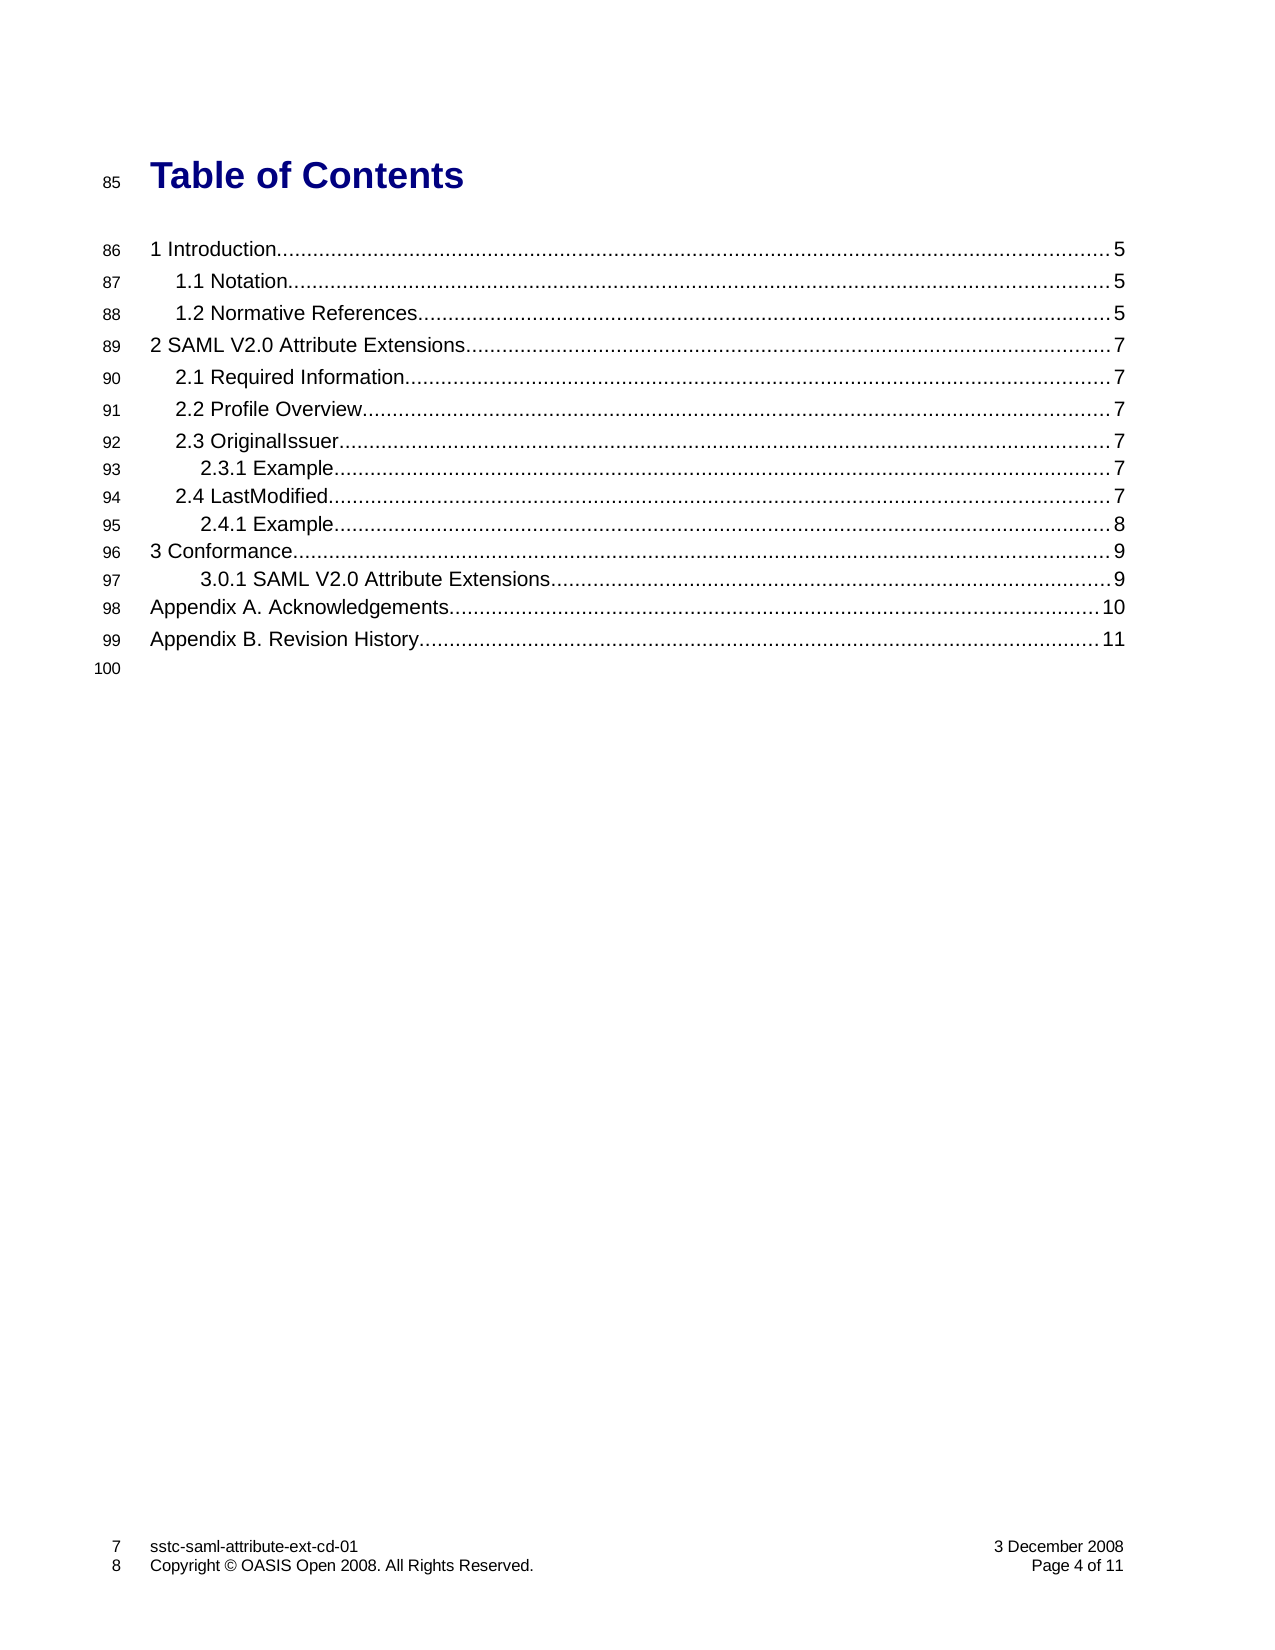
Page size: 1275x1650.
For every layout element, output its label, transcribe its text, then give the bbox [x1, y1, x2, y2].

text 1.1 Notation 5 [175, 270, 1125, 293]
text 1 Introduction 5 [150, 238, 1125, 261]
text 3 Conformance 9 [150, 540, 1125, 563]
text 2.1 Required Information 7 [175, 365, 1125, 389]
text 2.4.1 Example 8 [200, 512, 1125, 536]
text 2.4 LastModified 7 [175, 484, 1125, 508]
text 2.3.1 Example 7 [200, 457, 1125, 480]
text 2.2 Profile Overview 7 [175, 397, 1125, 421]
subtitle Table of Contents [150, 154, 1125, 196]
text Appendix B. Revision History 11 [150, 627, 1125, 651]
text Appendix A. Acknowledgements 10 [150, 595, 1125, 619]
text 1.2 Normative References 5 [175, 302, 1125, 325]
text 2.3 OriginalIssuer 7 [175, 429, 1125, 453]
text 2 SAML V2.0 Attribute Extensions 7 [150, 333, 1125, 357]
text 3.0.1 SAML V2.0 Attribute Extensions 9 [200, 568, 1125, 591]
